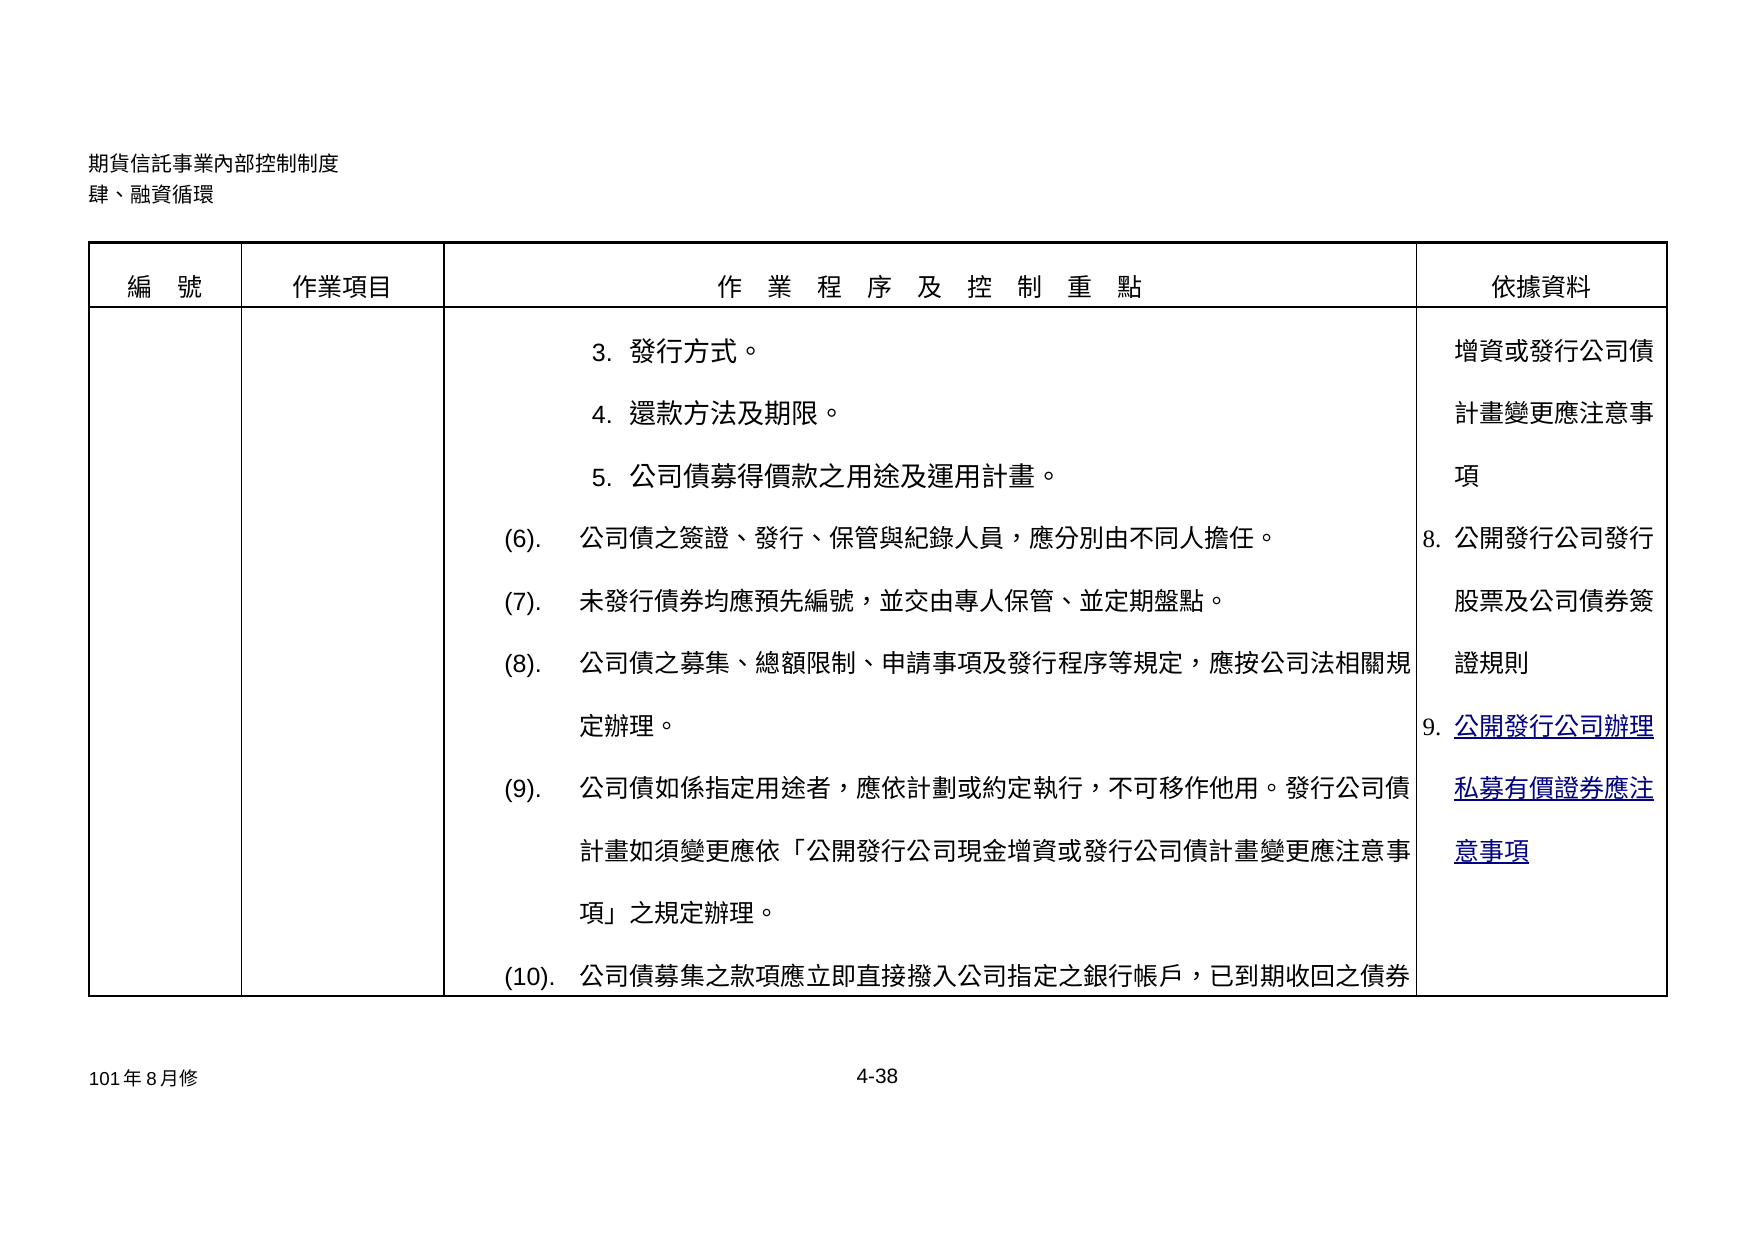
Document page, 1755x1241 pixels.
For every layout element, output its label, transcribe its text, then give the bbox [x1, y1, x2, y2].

table_cell 作業程序： 公司在發行公司債前應收集相關資料加以評估，以瞭解公司是否有融資需要。 公司欲發行公司債時，財務單位應依公司法第二百四十六條之規定經董事長核可、董事會決議後，並將募集公司債之原因及有關事項報告於股東會，始可為之。前次決議，應由三分之二以上董事之出席，及出席董事過半數之同意行之。 募集發行公司債經由董事會同意後，應授權權責單位辦理公司債之相關事項，並依發行人募集與發行有價證券處理準則及期貨信託事業管理規則規定向主管機關申報生效始得發行。 募集發行公司債應依照公司法第247、249及250條等規定。 公司債發行計畫中，應考慮下列基本要項： 發行種類及金額。 公司債之利率。 發行方式。 還款方法及期限。 公司債募得價款之用途及運用計畫。 公司債之簽證、發行、保管與紀錄人員，應分別由不同人擔任。 未發行債券均應預先編號，並交由專人保管、並定期盤點。 公司債之募集、總額限制、申請事項及發行程序等規定，應按公司法相關規定辦理。 公司債如係指定用途者，應依計劃或約定執行，不可移作他用。發行公司債計畫如須變更應依「公開發行公司現金增資或發行公司債計畫變更應注意事項」之規定辦理。 公司債募集之款項應立即直接撥入公司指定之銀行帳戶，已到期收回之債券及息票應予註銷並登帳。 公司債應預先連續編號，並建立良好之公司債收、發、存之控管制度(含已發行但債權人未領取之公司債及其債權人名冊、尚未出售公司債等應控管事項)。 公司債之發行程序應依公司法等相關規定辦理，有關私募普通公司債之總額並不得逾越最近期經會計師查核簽證之財務報告所列之淨值。公司如屬公開發行公司，應依「公開發行公司辦理私募有價證券應注意事項」辦理證券交易法第四十三條之六有價證券之私募。 如已上市或上櫃欲募集與發行海外公司債，或未上市或上櫃申請募集與發行海外普通公司債及以所持有其他上市或上櫃公司股票作為轉換標的之海外可交換公司債，應依「發行人募集與發行海外有價證券處理要點」辦理發行及各項申報： 募集與發行應經主管機關核准。 發行計劃經核准後，應於簽約日起二日內辦理公告並向主管機關等機構申報。 發行後十日內檢附相關書件向主管機關等機構申報。 發行後應於每月終了五日內向主管機關及外匯主管機關等機構申報截至一個月止海外公司債異動之情形。 受理海外公司債轉換後應於辦理現金增資發行後十日內向主管機關及經濟部投資審議委員會等機構申報海外投資人認股情形。 控制重點： 募集發行公司債應依照公司法第247、248、249及250條等規定。 發行公司債應依公司法第246條之規定經董事會決議行之，另須將募集公司債之原因及有關事項報告股東會。 公司債之發行應依公司法及證券相關法令之規定辦理，並向主管機關申報生效。 應付公司債之利息支出、折價或溢價攤銷應依一般公認會計原則正確地計算。 公司債應預先連續編號，並建立良好之公司債收、發、存之控管制度。 公司債如係指定用途者，應依計劃或約定執行，不可移作他用。 公司債募集之款項應立即直接撥入公司指定之銀行帳戶，已到期收回之債券及息票應予註銷。 將於一年內以流動資產或流動負債償付之公司債應轉列流動負債。 發行公司債計畫如須予以變更應依「公開發行公司現金增資或發行公司債計畫變更應注意事項」之規定辦理。 如已上市或上櫃募集與發行海外公司債，未上市或上櫃募集與發行海外普通公司債及以所持有其他上市或上櫃公司股票作為轉換標的之海外可交換公司債，應依發行人募集與發行海外有價證券處理要點辦理發行及各項申報。 [445, 308, 1416, 995]
table_cell [242, 308, 443, 995]
table_cell [90, 308, 241, 995]
table_cell 法令規章： 公司法 證券交易法 期貨信託事業管理規則第23條 發行人募集與發行有價證券處理準則 公司募集發行有價證券公開說明書應行記載事項準則 發行人募集與發行海外有價證券處理要點 公開發行公司現金增資或發行公司債計畫變更應注意事項 公開發行公司發行股票及公司債券簽證規則 公開發行公司辦理私募有價證券應注意事項 使用表單： [1417, 308, 1666, 995]
table_header 作業項目 [242, 244, 443, 306]
table_header 作 業 程 序 及 控 制 重 點 [445, 244, 1416, 306]
table_header 依據資料 [1417, 244, 1666, 306]
table_header 編 號 [90, 244, 241, 306]
